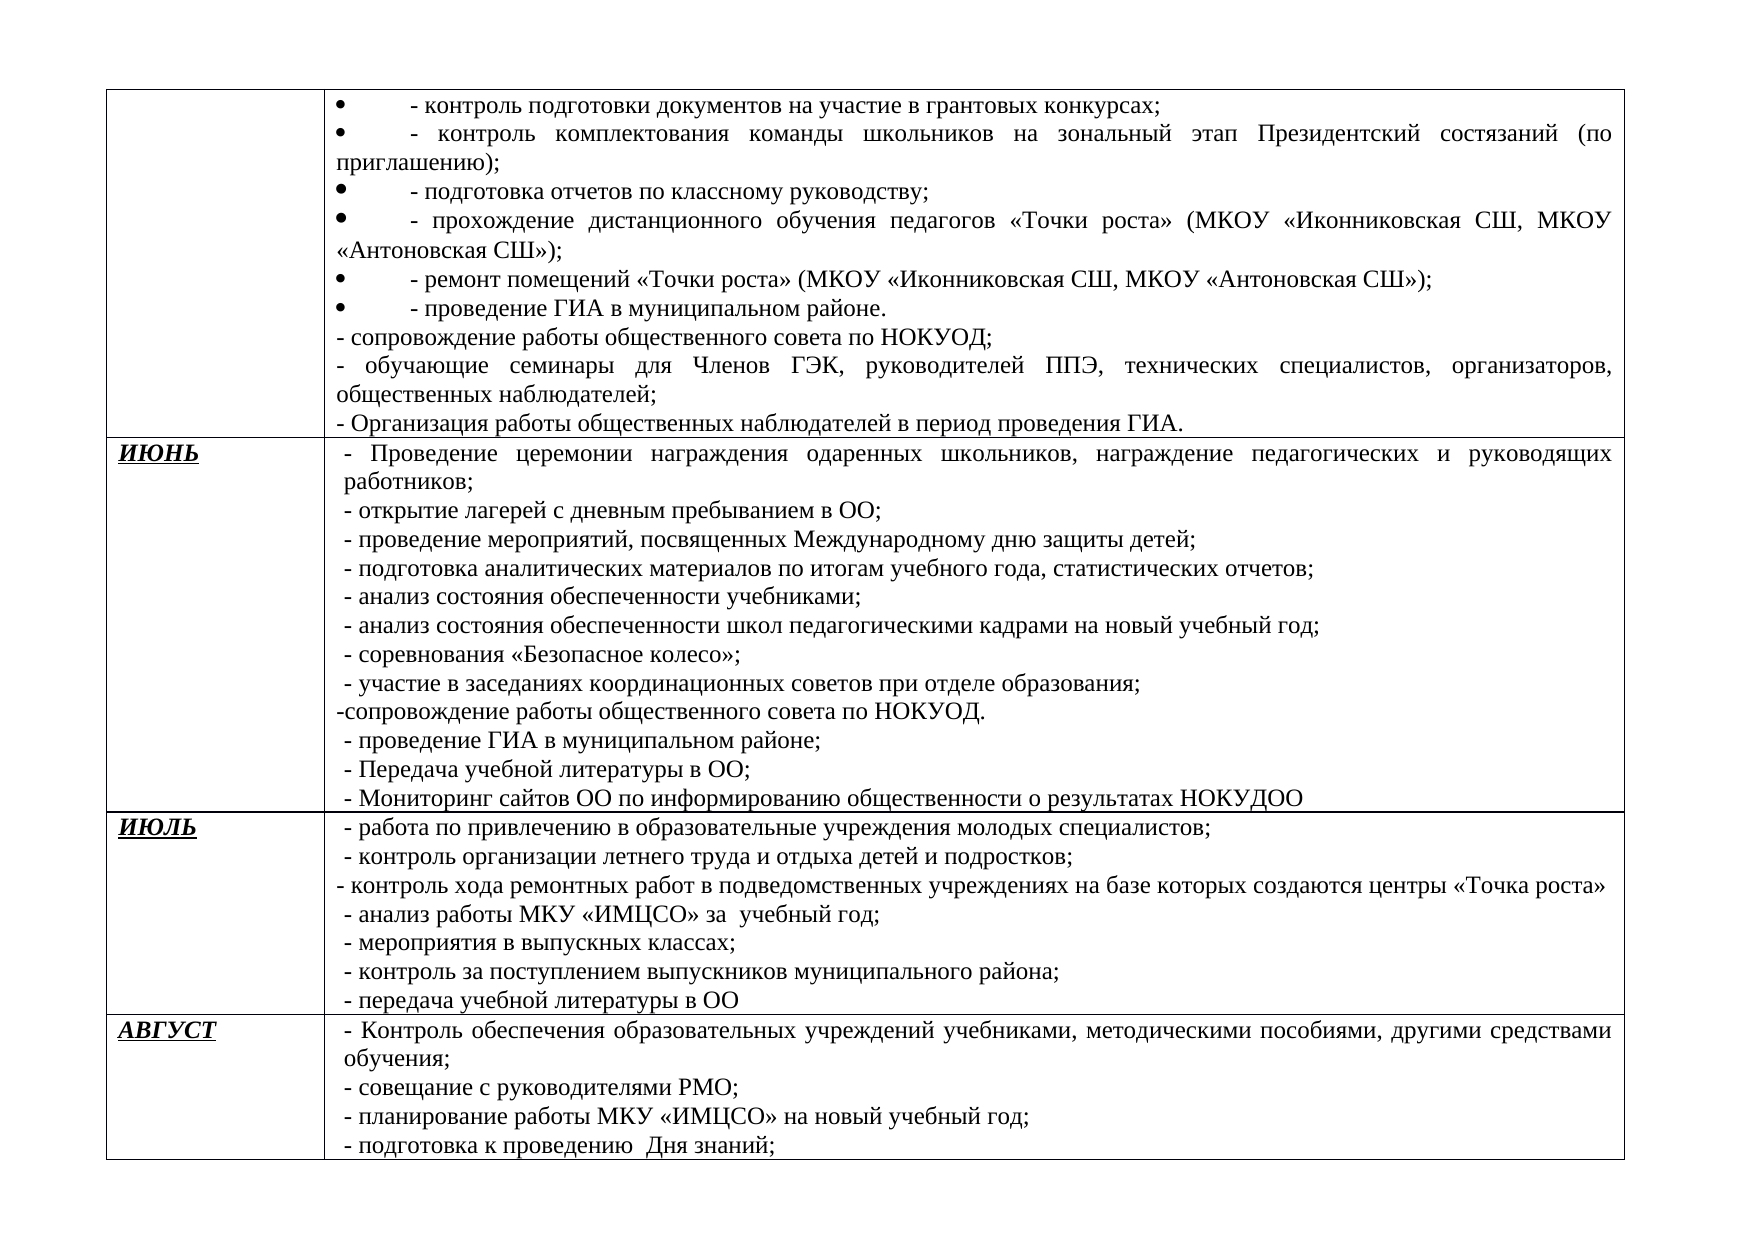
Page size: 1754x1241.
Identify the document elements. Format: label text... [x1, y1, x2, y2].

table_cell ИЮНЬ [107, 438, 324, 811]
table_cell ИЮЛЬ [107, 813, 324, 1014]
table_cell - Проведение церемонии награждения одаренных школьников, награждение педагогических и руководящих работников; - открытие лагерей с дневным пребыванием в ОО; - проведение мероприятий, посвященных Международному дню защиты детей; - подготовка аналитических материалов по итогам учебного года, статистических отчетов; - анализ состояния обеспеченности учебниками; - анализ состояния обеспеченности школ педагогическими кадрами на новый учебный год; - соревнования «Безопасное колесо»; - участие в заседаниях координационных советов при отделе образования; -сопровождение работы общественного совета по НОКУОД. - проведение ГИА в муниципальном районе; - Передача учебной литературы в ОО; - Мониторинг сайтов ОО по информированию общественности о результатах НОКУДОО [325, 438, 1624, 811]
table_cell - работа по привлечению в образовательные учреждения молодых специалистов; - контроль организации летнего труда и отдыха детей и подростков; - контроль хода ремонтных работ в подведомственных учреждениях на базе которых создаются центры «Точка роста» - анализ работы МКУ «ИМЦСО» за учебный год; - мероприятия в выпускных классах; - контроль за поступлением выпускников муниципального района; - передача учебной литературы в ОО [325, 813, 1624, 1014]
table_cell - Муниципальный этап Президентских состязаний среди школьников; -летний Фестиваль ВФСК ГТО, сдача нормативов школьниками; - семинары-практикумы в рамках методических объединений педагогических работников; - проведение мероприятий, посвященных Дню Победы; - проведение мероприятий, посвященной акции «Вместе поможем ветеранам»; - работа в комиссии по приемке летних оздоровительных лагерей; - проведение муниципального конкурса на лучшую площадку по обучению детей правилам дорожного движения в образовательных учреждениях; - организация работы с детьми «группы риска» в период летних каникул; - организация работы по проведению «Дня памяти и скорби»; - контроль подготовки документов на участие в грантовых конкурсах; - контроль комплектования команды школьников на зональный этап Президентский состязаний (по приглашению); - подготовка отчетов по классному руководству; - прохождение дистанционного обучения педагогов «Точки роста» (МКОУ «Иконниковская СШ, МКОУ «Антоновская СШ»); - ремонт помещений «Точки роста» (МКОУ «Иконниковская СШ, МКОУ «Антоновская СШ»); - проведение ГИА в муниципальном районе. - сопровождение работы общественного совета по НОКУОД; - обучающие семинары для Членов ГЭК, руководителей ППЭ, технических специалистов, организаторов, общественных наблюдателей; - Организация работы общественных наблюдателей в период проведения ГИА. [325, 90, 1624, 437]
table_cell АВГУСТ [107, 1015, 324, 1158]
table_cell [107, 90, 324, 437]
table_cell - Контроль обеспечения образовательных учреждений учебниками, методическими пособиями, другими средствами обучения; - совещание с руководителями РМО; - планирование работы МКУ «ИМЦСО» на новый учебный год; - подготовка к проведению Дня знаний; [325, 1015, 1624, 1158]
